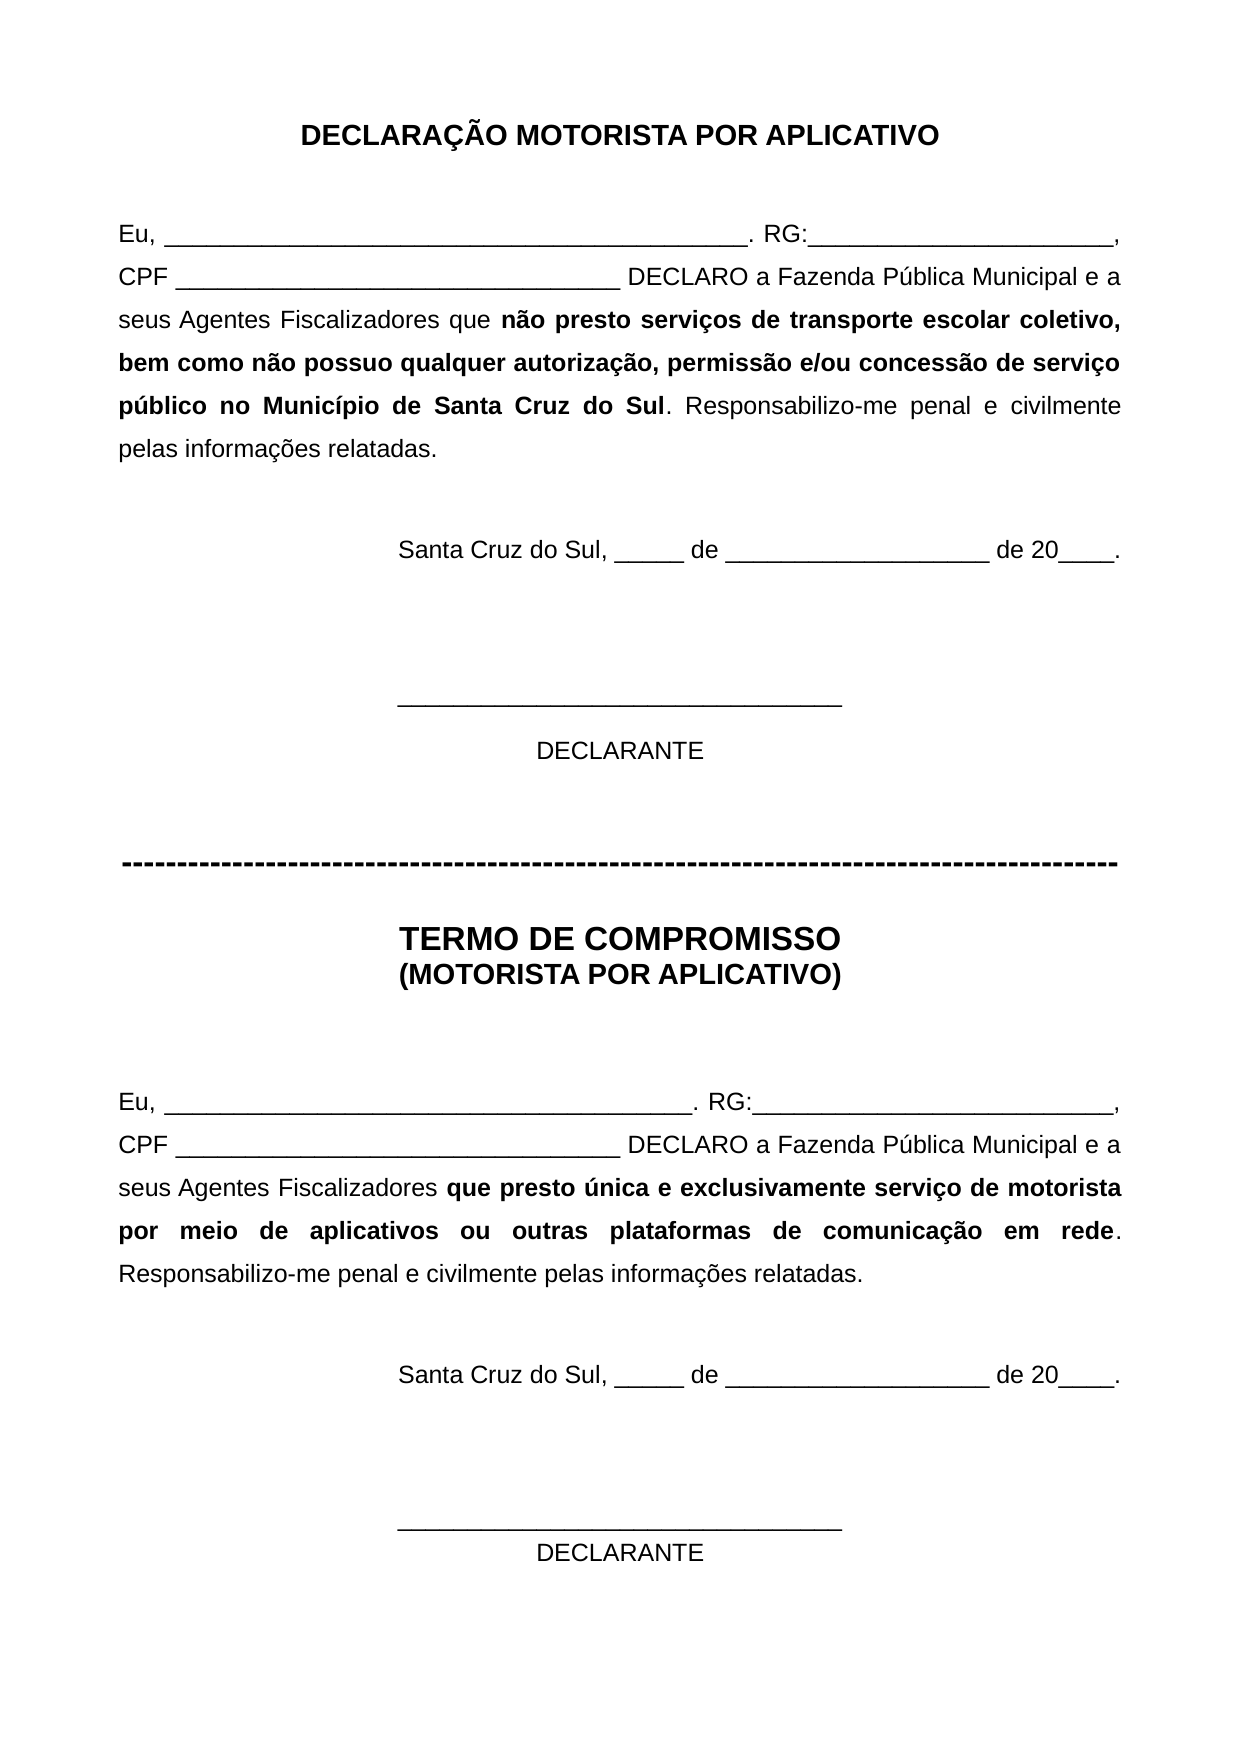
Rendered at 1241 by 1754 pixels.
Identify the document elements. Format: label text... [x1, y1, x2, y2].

text DECLARAÇÃO MOTORISTA POR APLICATIVO [118, 118, 1122, 152]
text Eu, ______________________________________. RG:__________________________, CPF ________________________________ DECLARO a Fazenda Pública Municipal e a seus Agentes Fiscalizadores que presto única e exclusivamente serviço de motorista por meio de aplicativos ou outras plataformas de comunicação em rede. Responsabilizo-me penal e civilmente pelas informações relatadas. [118, 1087, 1122, 1288]
text ________________________________ [118, 1503, 1122, 1532]
text DECLARANTE [118, 1538, 1122, 1567]
text Santa Cruz do Sul, _____ de ___________________ de 20____. [118, 1360, 1122, 1388]
text ________________________________ [118, 679, 1122, 707]
text (MOTORISTA POR APLICATIVO) [118, 957, 1122, 991]
text DECLARANTE [118, 736, 1122, 765]
text ------------------------------------------------------------------------------------------ [118, 842, 1122, 880]
text Eu, __________________________________________. RG:______________________, CPF ________________________________ DECLARO a Fazenda Pública Municipal e a seus Agentes Fiscalizadores que não presto serviços de transporte escolar coletivo, bem como não possuo qualquer autorização, permissão e/ou concessão de serviço público no Município de Santa Cruz do Sul. Responsabilizo-me penal e civilmente pelas informações relatadas. [118, 219, 1122, 463]
text Santa Cruz do Sul, _____ de ___________________ de 20____. [118, 535, 1122, 564]
text TERMO DE COMPROMISSO [118, 919, 1122, 957]
